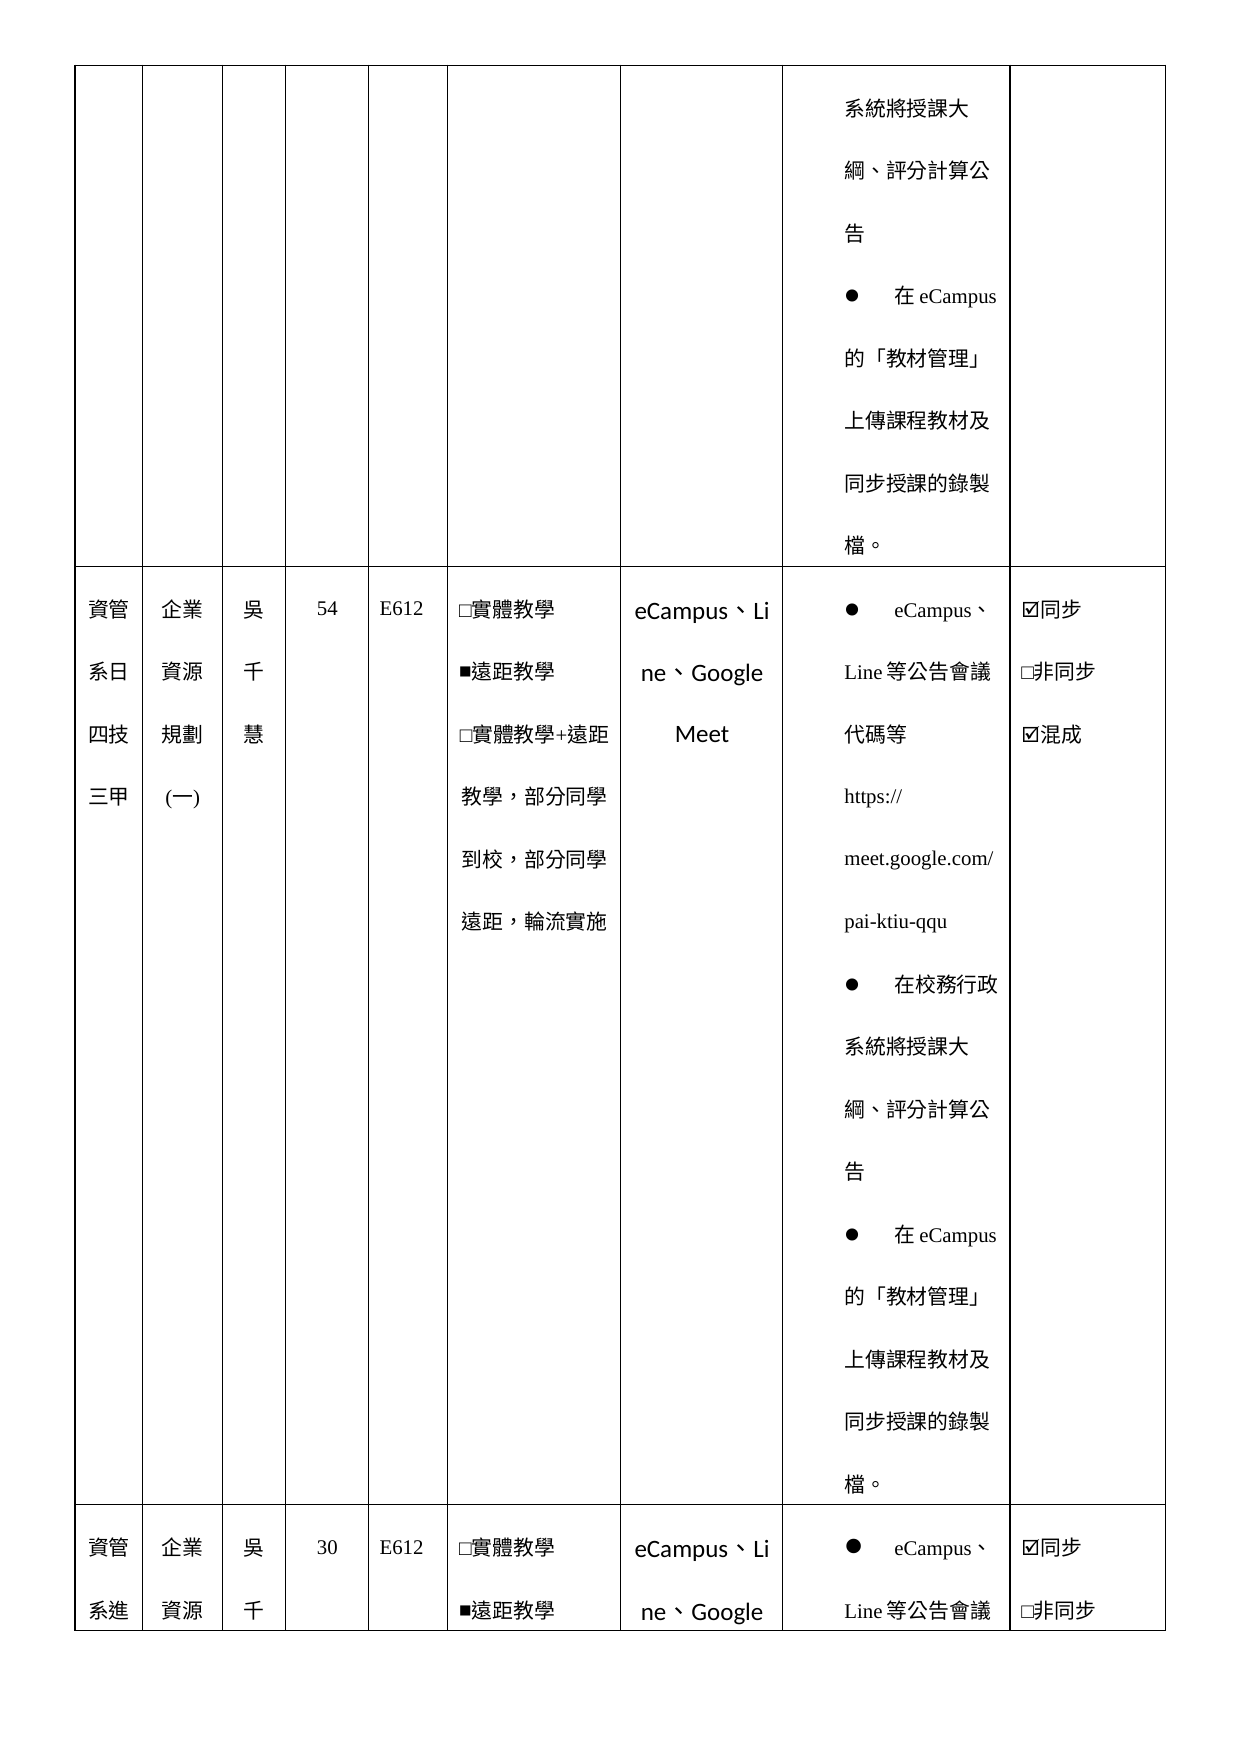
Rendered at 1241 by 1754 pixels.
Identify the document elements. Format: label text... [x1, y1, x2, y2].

table_cell eCampus、Line、Google Meet [621, 567, 782, 1504]
table_cell [76, 66, 142, 566]
table_cell □實體教學 ■遠距教學 [448, 1505, 620, 1630]
table_cell 企業資源 [143, 1505, 222, 1630]
table_cell eCampus、Line等公告會議 [783, 1505, 1009, 1630]
table_cell 吳千 [223, 1505, 285, 1630]
table_cell 30 [286, 1505, 368, 1630]
table_cell eCampus、Line、Google [621, 1505, 782, 1630]
table_cell 企業資源規劃(一) [143, 567, 222, 1504]
table_cell [143, 66, 222, 566]
table_cell eCampus、Line等公告會議代碼等 https://meet.google.com/swq-maiq-csn 在校務行政系統將授課大綱、評分計算公告 在eCampus的「教材管理」上傳課程教材及同步授課的錄製檔。 [783, 66, 1009, 566]
table_cell eCampus、Line等公告會議代碼等 https://meet.google.com/pai-ktiu-qqu 在校務行政系統將授課大綱、評分計算公告 在eCampus的「教材管理」上傳課程教材及同步授課的錄製檔。 [783, 567, 1009, 1504]
table_cell [223, 66, 285, 566]
table_cell [621, 66, 782, 566]
table_cell 吳千慧 [223, 567, 285, 1504]
table_cell [448, 66, 620, 566]
table_cell 54 [286, 567, 368, 1504]
table_cell □實體教學 ■遠距教學 □實體教學+遠距教學，部分同學到校，部分同學遠距，輪流實施 [448, 567, 620, 1504]
table_cell 資管系進 [76, 1505, 142, 1630]
table_cell [286, 66, 368, 566]
table_cell E612 [369, 1505, 447, 1630]
table_cell E612 [369, 567, 447, 1504]
table_cell [369, 66, 447, 566]
table_cell 同步 □非同步 混成 [1011, 567, 1165, 1504]
table_cell 同步 □非同步 [1011, 1505, 1165, 1630]
table_cell 資管系日四技三甲 [76, 567, 142, 1504]
table_cell [1011, 66, 1165, 566]
